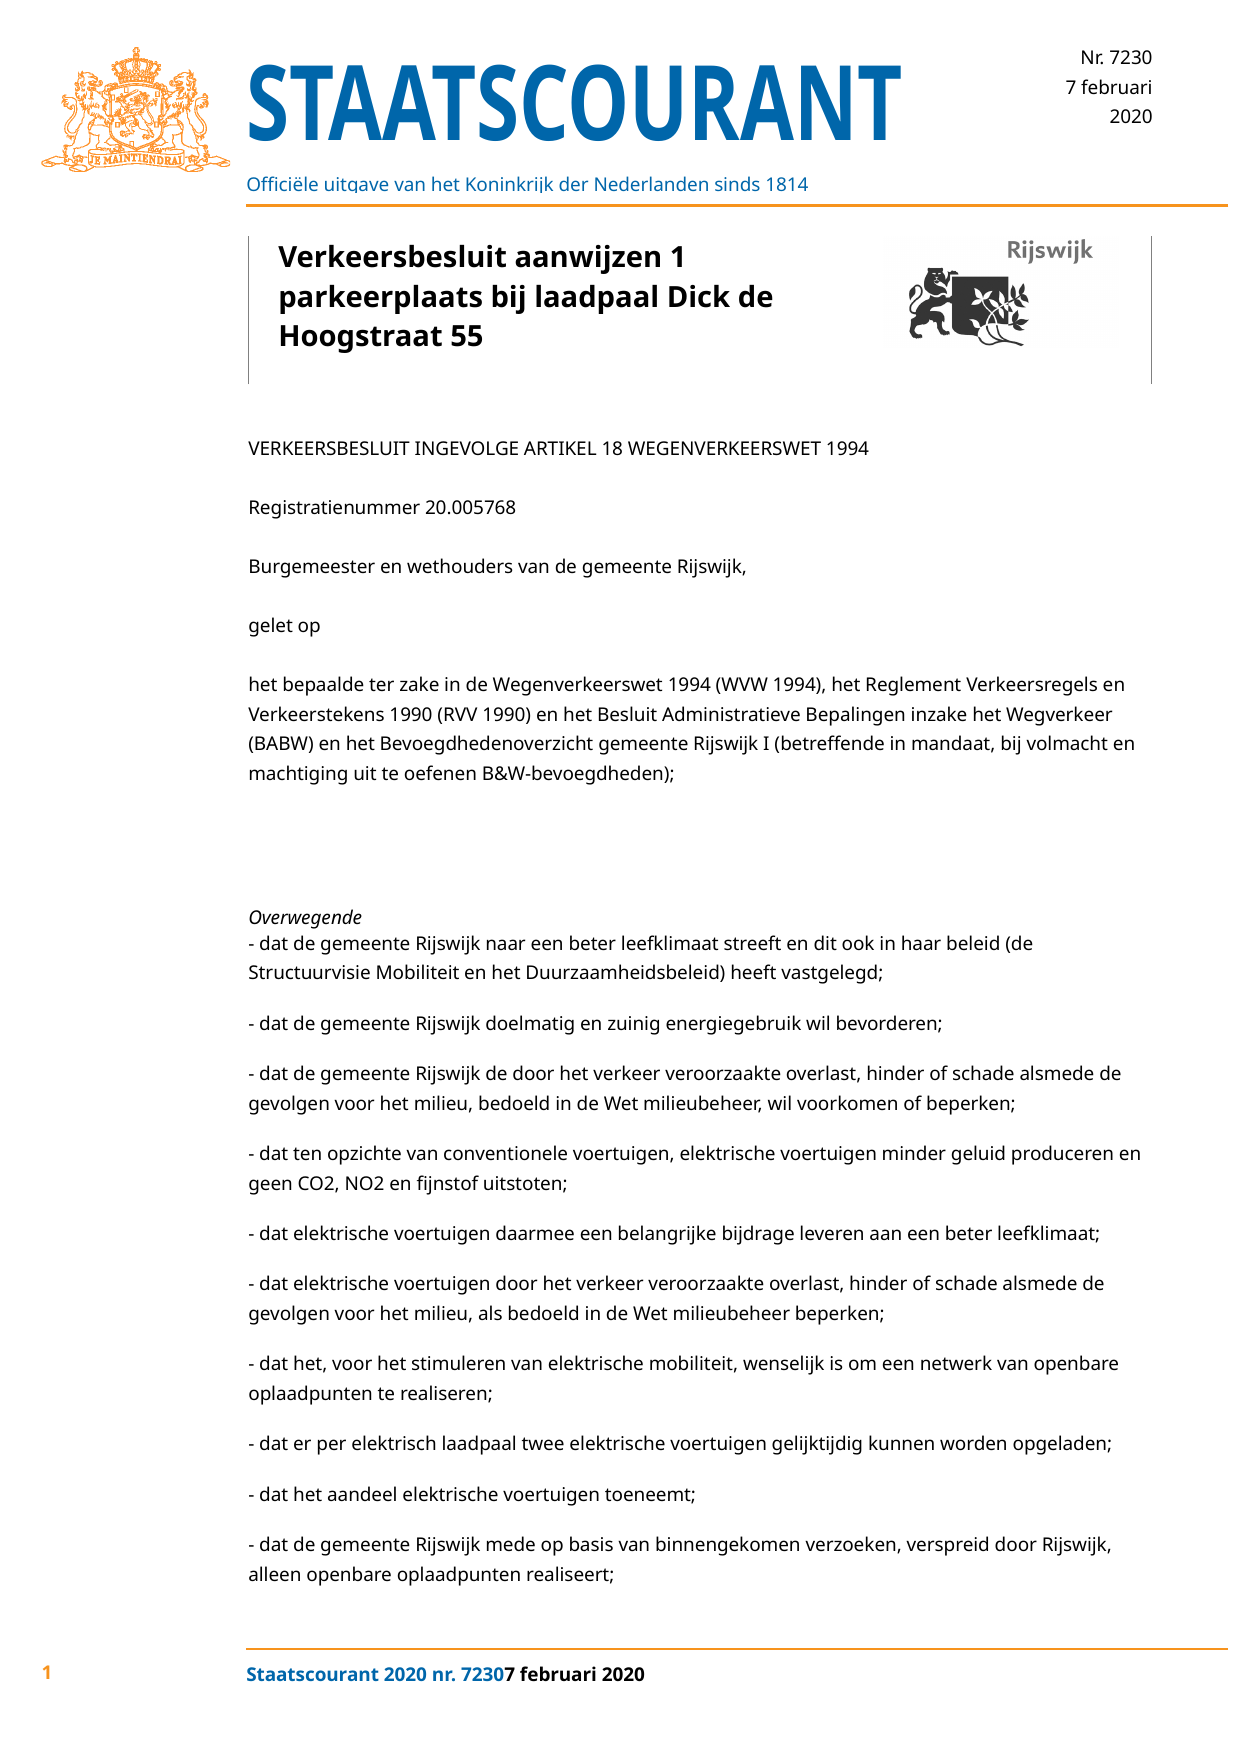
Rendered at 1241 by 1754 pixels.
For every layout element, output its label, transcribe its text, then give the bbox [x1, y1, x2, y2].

text - dat er per elektrisch laadpaal twee elektrische voertuigen gelijktijdig kunnen worden opgeladen; [248, 1431, 1152, 1456]
text - dat de gemeente Rijswijk naar een beter leefklimaat streeft en dit ook in haar beleid (de Structuurvisie Mobiliteit en het Duurzaamheidsbeleid) heeft vastgelegd; [248, 930, 1152, 985]
text VERKEERSBESLUIT INGEVOLGE ARTIKEL 18 WEGENVERKEERSWET 1994 [248, 435, 1152, 460]
picture [882, 236, 1119, 348]
text Burgemeester en wethouders van de gemeente Rijswijk, [248, 553, 1152, 579]
text Registratienummer 20.005768 [248, 494, 1152, 519]
picture [41, 47, 231, 172]
text - dat elektrische voertuigen door het verkeer veroorzaakte overlast, hinder of schade alsmede de gevolgen voor het milieu, als bedoeld in de Wet milieubeheer beperken; [248, 1271, 1152, 1326]
text gelet op [248, 612, 1152, 638]
text - dat het, voor het stimuleren van elektrische mobiliteit, wenselijk is om een netwerk van openbare oplaadpunten te realiseren; [248, 1351, 1152, 1406]
text - dat ten opzichte van conventionele voertuigen, elektrische voertuigen minder geluid produceren en geen CO2, NO2 en fijnstof uitstoten; [248, 1140, 1152, 1196]
text - dat het aandeel elektrische voertuigen toeneemt; [248, 1481, 1152, 1507]
text Overwegende [248, 904, 1152, 930]
table_header Verkeersbesluit aanwijzen 1 parkeerplaats bij laadpaal Dick de Hoogstraat 55 [249, 236, 850, 384]
text het bepaalde ter zake in de Wegenverkeerswet 1994 (WVW 1994), het Reglement Verkeersregels en Verkeerstekens 1990 (RVV 1990) en het Besluit Administratieve Bepalingen inzake het Wegverkeer (BABW) en het Bevoegdhedenoverzicht gemeente Rijswijk I (betreffende in mandaat, bij volmacht en machtiging uit te oefenen B&W-bevoegdheden); [248, 671, 1152, 786]
text - dat de gemeente Rijswijk mede op basis van binnengekomen verzoeken, verspreid door Rijswijk, alleen openbare oplaadpunten realiseert; [248, 1531, 1152, 1587]
text - dat de gemeente Rijswijk doelmatig en zuinig energiegebruik wil bevorderen; [248, 1010, 1152, 1036]
text - dat de gemeente Rijswijk de door het verkeer veroorzaakte overlast, hinder of schade alsmede de gevolgen voor het milieu, bedoeld in de Wet milieubeheer, wil voorkomen of beperken; [248, 1060, 1152, 1116]
table_header [850, 236, 1151, 384]
text - dat elektrische voertuigen daarmee een belangrijke bijdrage leveren aan een beter leefklimaat; [248, 1220, 1152, 1246]
